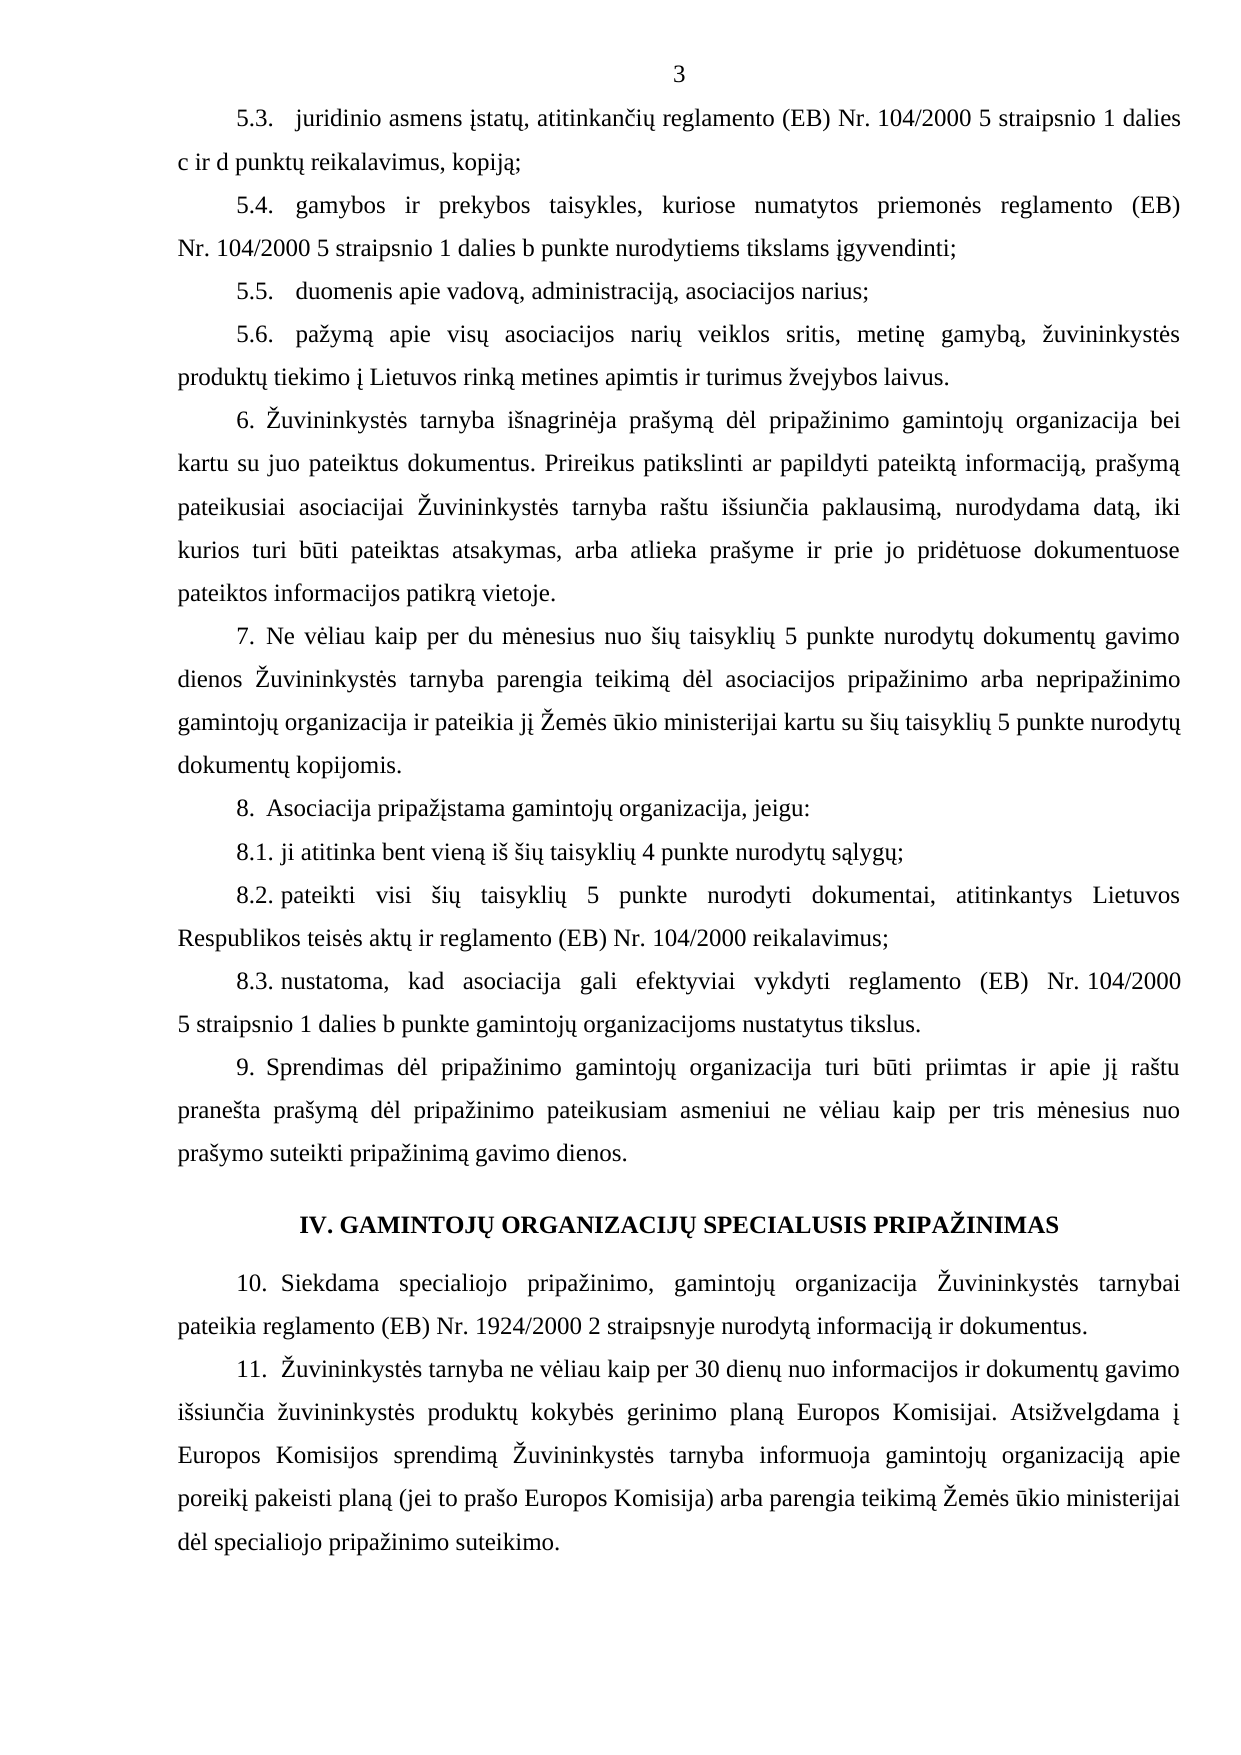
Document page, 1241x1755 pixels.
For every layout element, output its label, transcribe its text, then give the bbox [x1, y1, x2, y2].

text 5.3. juridinio asmens įstatų, atitinkančių reglamento (EB) Nr. 104/2000 5 straipsnio 1 dalies c ir d punktų reikalavimus, kopiją; [177, 103, 1181, 175]
text 11. Žuvininkystės tarnyba ne vėliau kaip per 30 dienų nuo informacijos ir dokumentų gavimo išsiunčia žuvininkystės produktų kokybės gerinimo planą Europos Komisijai. Atsižvelgdama į Europos Komisijos sprendimą Žuvininkystės tarnyba informuoja gamintojų organizaciją apie poreikį pakeisti planą (jei to prašo Europos Komisija) arba parengia teikimą Žemės ūkio ministerijai dėl specialiojo pripažinimo suteikimo. [177, 1354, 1181, 1555]
text 7. Ne vėliau kaip per du mėnesius nuo šių taisyklių 5 punkte nurodytų dokumentų gavimo dienos Žuvininkystės tarnyba parengia teikimą dėl asociacijos pripažinimo arba nepripažinimo gamintojų organizacija ir pateikia jį Žemės ūkio ministerijai kartu su šių taisyklių 5 punkte nurodytų dokumentų kopijomis. [177, 621, 1181, 779]
text 6. Žuvininkystės tarnyba išnagrinėja prašymą dėl pripažinimo gamintojų organizacija bei kartu su juo pateiktus dokumentus. Prireikus patikslinti ar papildyti pateiktą informaciją, prašymą pateikusiai asociacijai Žuvininkystės tarnyba raštu išsiunčia paklausimą, nurodydama datą, iki kurios turi būti pateiktas atsakymas, arba atlieka prašyme ir prie jo pridėtuose dokumentuose pateiktos informacijos patikrą vietoje. [177, 405, 1181, 607]
text 5.4. gamybos ir prekybos taisykles, kuriose numatytos priemonės reglamento (EB) Nr. 104/2000 5 straipsnio 1 dalies b punkte nurodytiems tikslams įgyvendinti; [177, 190, 1181, 262]
text IV. GAMINTOJŲ ORGANIZACIJŲ SPECIALUSIS PRIPAŽINIMAS [177, 1210, 1181, 1239]
text 8.3. nustatoma, kad asociacija gali efektyviai vykdyti reglamento (EB) Nr. 104/2000 5 straipsnio 1 dalies b punkte gamintojų organizacijoms nustatytus tikslus. [177, 966, 1181, 1038]
text 8.2. pateikti visi šių taisyklių 5 punkte nurodyti dokumentai, atitinkantys Lietuvos Respublikos teisės aktų ir reglamento (EB) Nr. 104/2000 reikalavimus; [177, 880, 1181, 952]
text 10. Siekdama specialiojo pripažinimo, gamintojų organizacija Žuvininkystės tarnybai pateikia reglamento (EB) Nr. 1924/2000 2 straipsnyje nurodytą informaciją ir dokumentus. [177, 1268, 1181, 1340]
text 9. Sprendimas dėl pripažinimo gamintojų organizacija turi būti priimtas ir apie jį raštu pranešta prašymą dėl pripažinimo pateikusiam asmeniui ne vėliau kaip per tris mėnesius nuo prašymo suteikti pripažinimą gavimo dienos. [177, 1052, 1181, 1167]
text 8. Asociacija pripažįstama gamintojų organizacija, jeigu: [177, 793, 1181, 822]
text 5.5. duomenis apie vadovą, administraciją, asociacijos narius; [177, 276, 1181, 305]
text 5.6. pažymą apie visų asociacijos narių veiklos sritis, metinę gamybą, žuvininkystės produktų tiekimo į Lietuvos rinką metines apimtis ir turimus žvejybos laivus. [177, 319, 1181, 391]
text 8.1. ji atitinka bent vieną iš šių taisyklių 4 punkte nurodytų sąlygų; [177, 837, 1181, 865]
